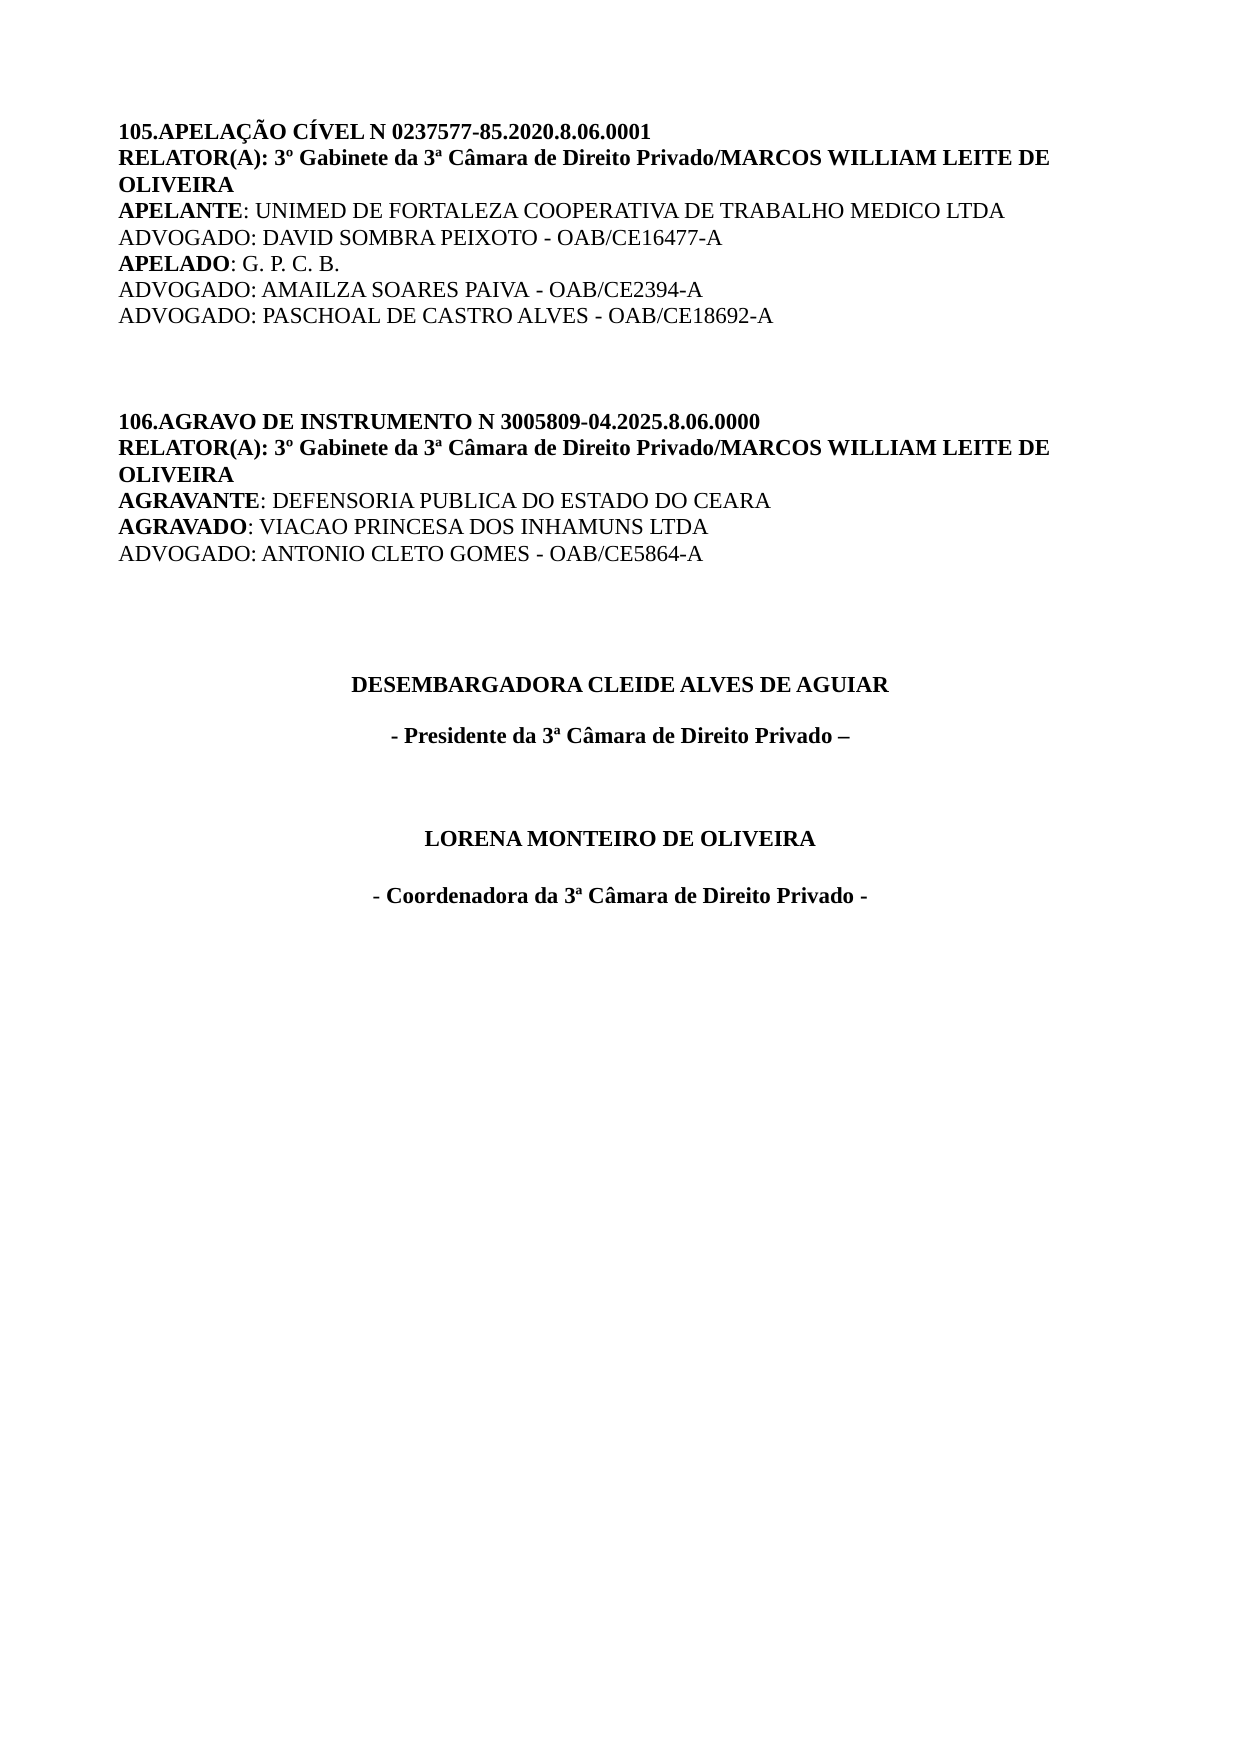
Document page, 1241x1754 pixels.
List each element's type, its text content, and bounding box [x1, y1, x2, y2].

text 105.APELAÇÃO CÍVEL N 0237577-85.2020.8.06.0001 RELATOR(A): 3º Gabinete da 3ª Câmara de Direito Privado/MARCOS WILLIAM LEITE DE OLIVEIRA APELANTE: UNIMED DE FORTALEZA COOPERATIVA DE TRABALHO MEDICO LTDA ADVOGADO: DAVID SOMBRA PEIXOTO - OAB/CE16477-A APELADO: G. P. C. B. ADVOGADO: AMAILZA SOARES PAIVA - OAB/CE2394-A ADVOGADO: PASCHOAL DE CASTRO ALVES - OAB/CE18692-A 106.AGRAVO DE INSTRUMENTO N 3005809-04.2025.8.06.0000 RELATOR(A): 3º Gabinete da 3ª Câmara de Direito Privado/MARCOS WILLIAM LEITE DE OLIVEIRA AGRAVANTE: DEFENSORIA PUBLICA DO ESTADO DO CEARA AGRAVADO: VIACAO PRINCESA DOS INHAMUNS LTDA ADVOGADO: ANTONIO CLETO GOMES - OAB/CE5864-A [118, 118, 1122, 595]
text DESEMBARGADORA CLEIDE ALVES DE AGUIAR [118, 671, 1122, 698]
text LORENA MONTEIRO DE OLIVEIRA [118, 825, 1122, 852]
text - Coordenadora da 3ª Câmara de Direito Privado - [118, 882, 1122, 908]
text - Presidente da 3ª Câmara de Direito Privado – [118, 723, 1122, 749]
